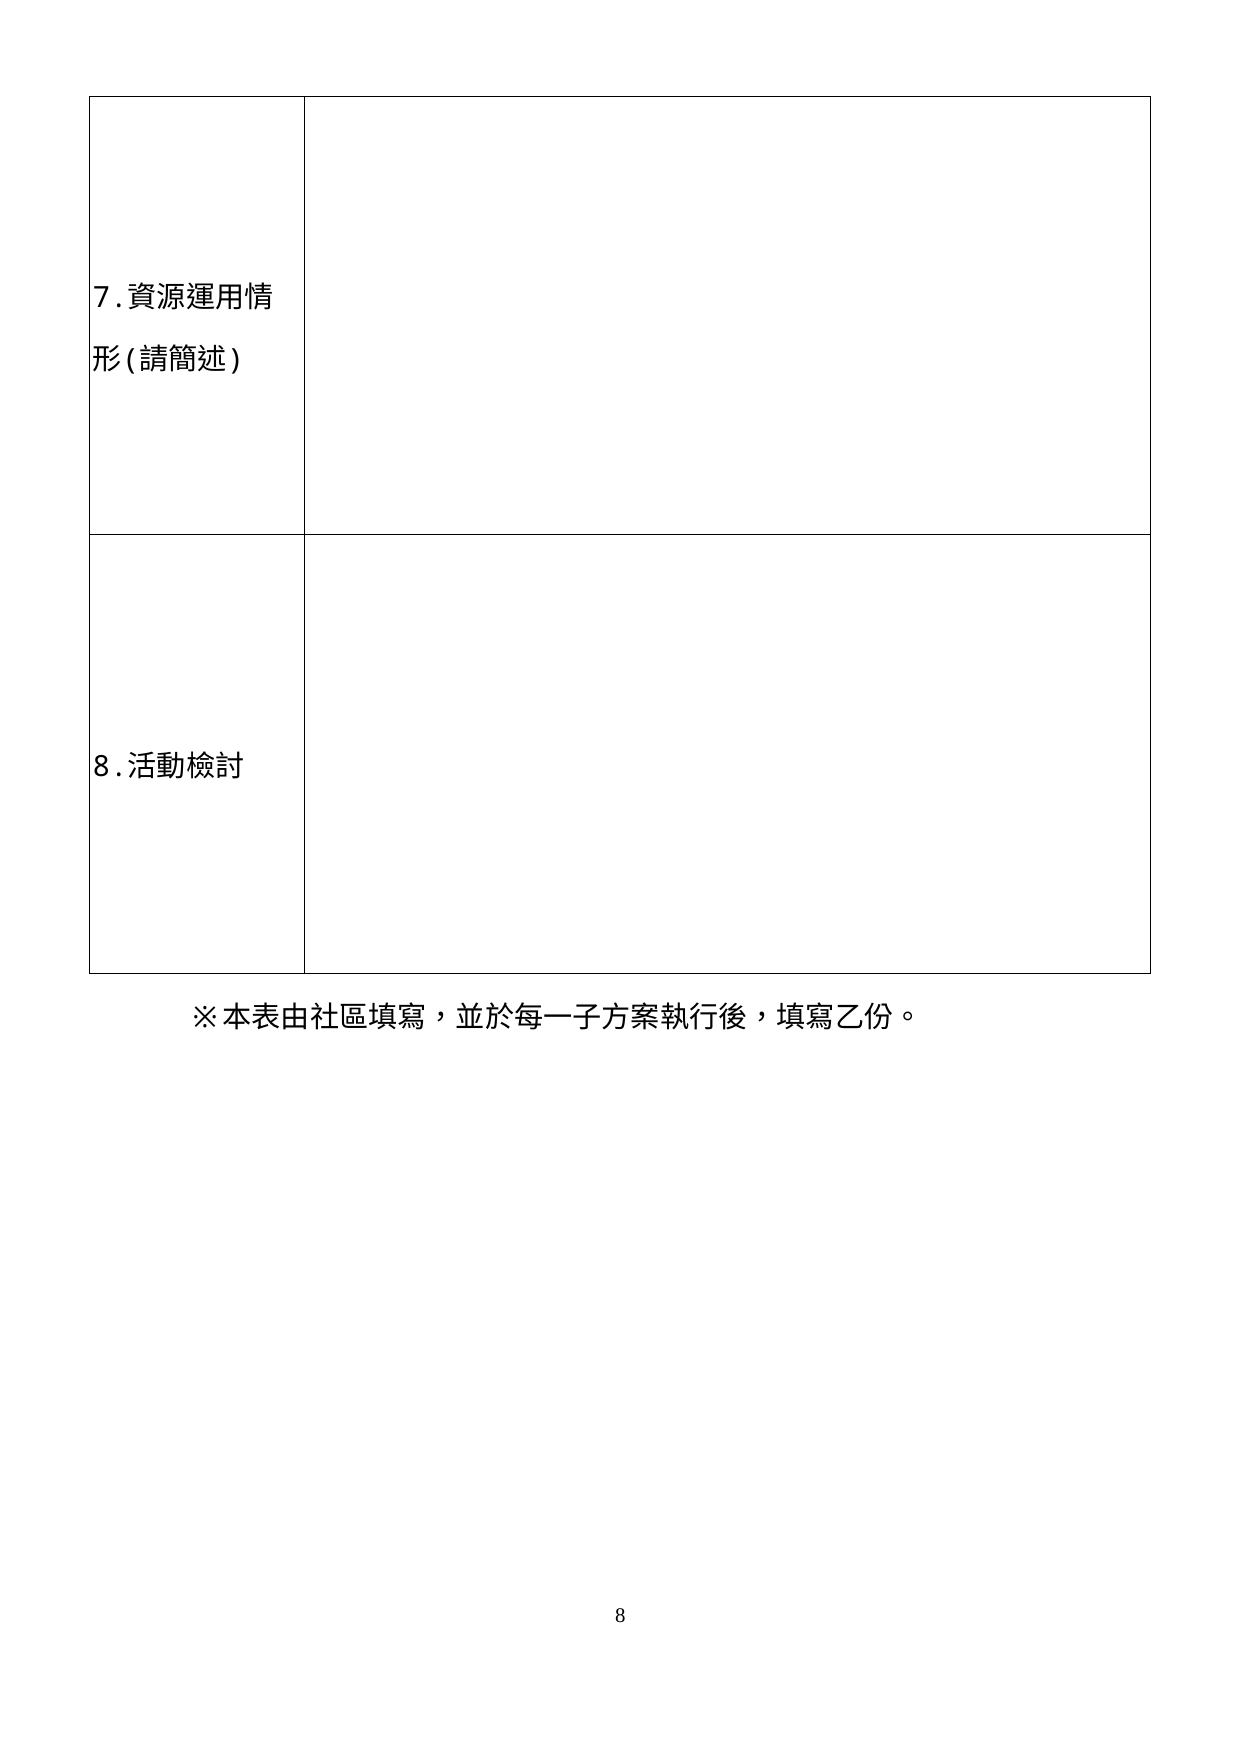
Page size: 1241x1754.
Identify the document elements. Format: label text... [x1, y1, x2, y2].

text ※本表由社區填寫，並於每一子方案執行後，填寫乙份。 [187, 974, 1053, 1036]
table_cell 7.資源運用情形(請簡述) [90, 97, 304, 534]
table_cell [305, 535, 1150, 973]
table_cell [305, 97, 1150, 534]
table_cell 8.活動檢討 [90, 535, 304, 973]
